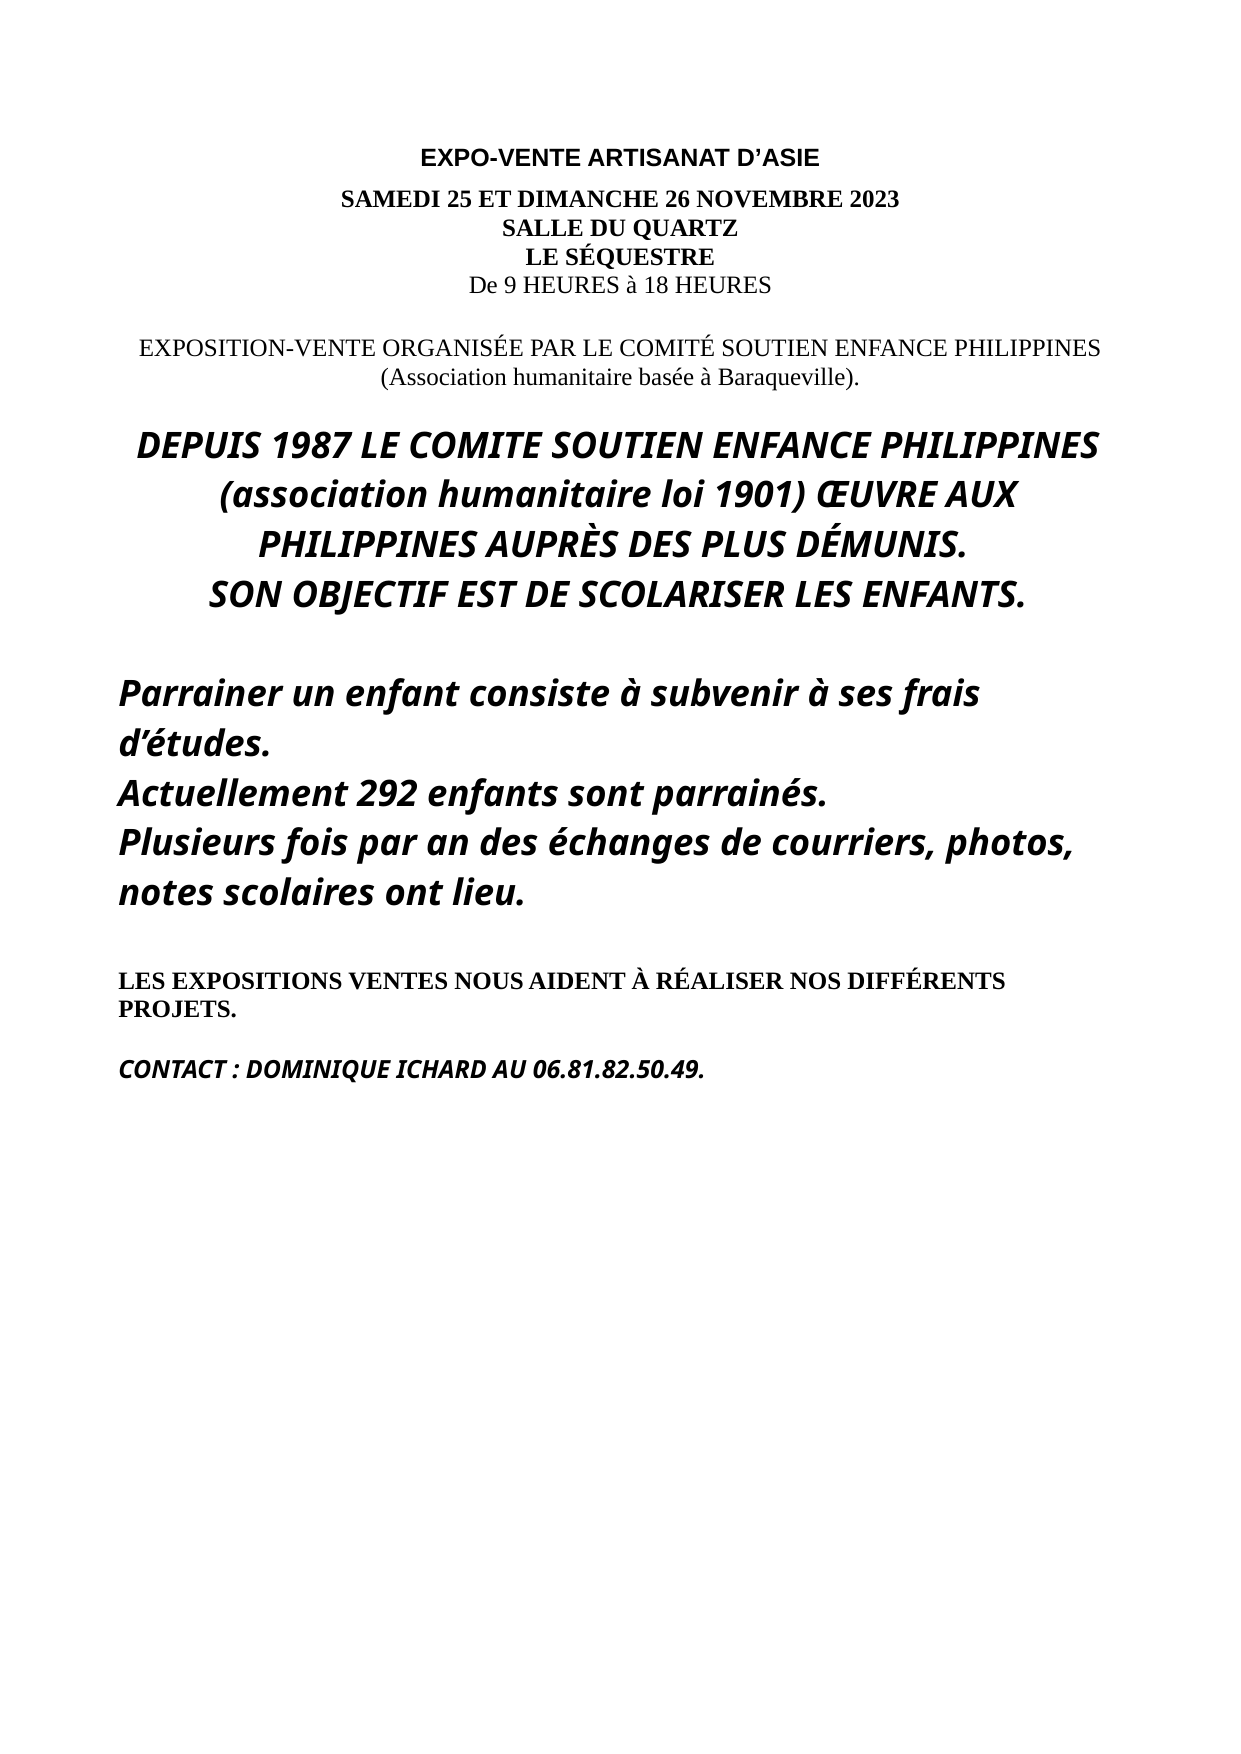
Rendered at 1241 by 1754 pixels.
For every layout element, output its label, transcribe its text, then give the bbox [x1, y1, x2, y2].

text SALLE DU QUARTZ [118, 213, 1122, 242]
text SAMEDI 25 ET DIMANCHE 26 NOVEMBRE 2023 [118, 184, 1122, 213]
text SON OBJECTIF EST DE SCOLARISER LES ENFANTS. [118, 568, 1122, 618]
text Actuellement 292 enfants sont parrainés. [118, 767, 1122, 817]
text LE SÉQUESTRE [88, 242, 1152, 271]
text (Association humanitaire basée à Baraqueville). [118, 362, 1122, 390]
text Parrainer un enfant consiste à subvenir à ses frais d’études. [118, 668, 1122, 767]
subtitle EXPO-VENTE ARTISANAT D’ASIE [118, 143, 1122, 172]
text DEPUIS 1987 LE COMITE SOUTIEN ENFANCE PHILIPPINES (association humanitaire loi 1901) ŒUVRE AUX PHILIPPINES AUPRÈS DES PLUS DÉMUNIS. [118, 419, 1122, 568]
text De 9 HEURES à 18 HEURES [88, 271, 1152, 299]
text CONTACT : DOMINIQUE ICHARD AU 06.81.82.50.49. [118, 1052, 1122, 1086]
subtitle EXPOSITION-VENTE ORGANISÉE PAR LE COMITÉ SOUTIEN ENFANCE PHILIPPINES [88, 333, 1152, 362]
text Plusieurs fois par an des échanges de courriers, photos, notes scolaires ont lieu. [118, 817, 1122, 916]
text LES EXPOSITIONS VENTES NOUS AIDENT À RÉALISER NOS DIFFÉRENTS PROJETS. [118, 966, 1122, 1023]
